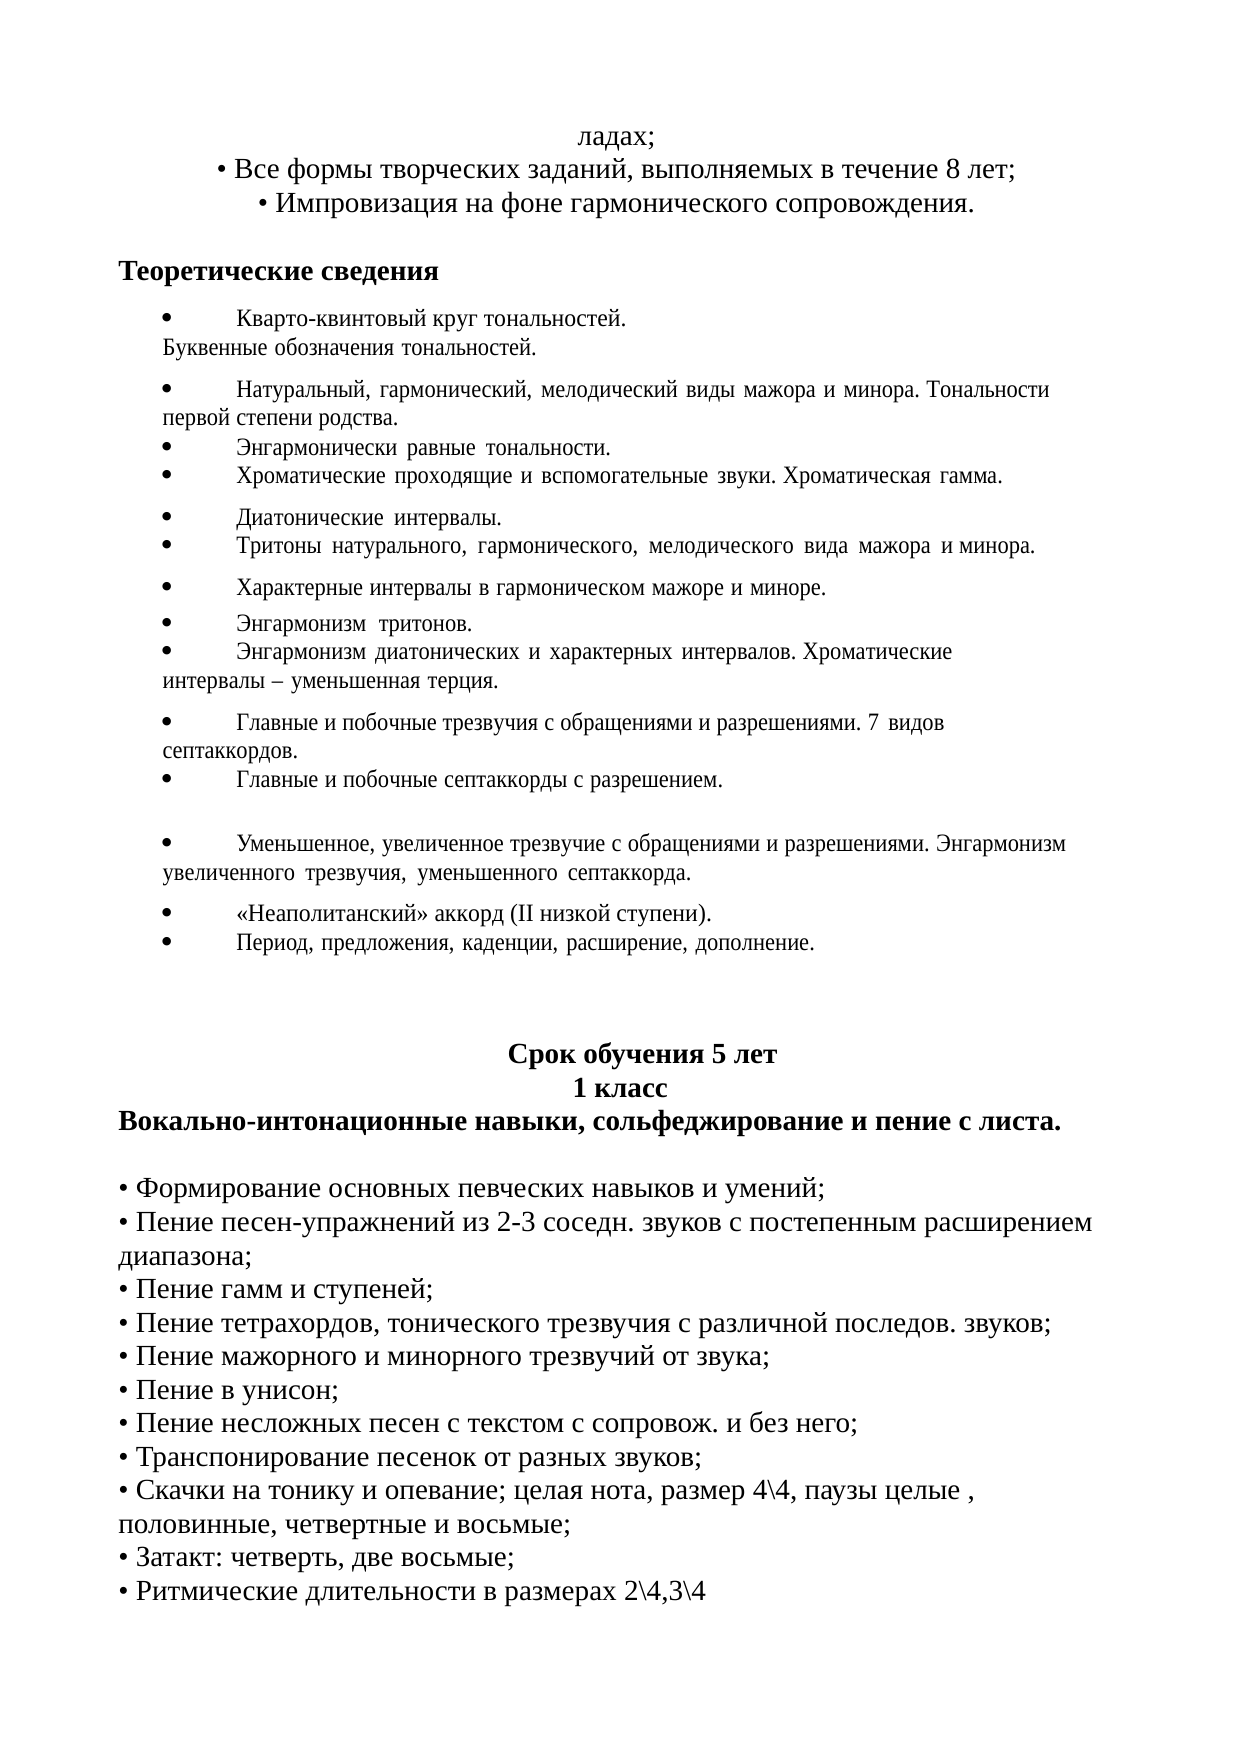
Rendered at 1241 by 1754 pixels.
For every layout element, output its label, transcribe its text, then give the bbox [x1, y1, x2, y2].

text Вокально-интонационные навыки, сольфеджирование и пение с листа. [118, 1103, 1122, 1137]
list Характерные интервалы в гармоническом мажоре и миноре. [162, 572, 1122, 601]
text 1 класс [118, 1070, 1122, 1103]
list «Неаполитанский» аккорд (II низкой ступени). [162, 898, 1122, 927]
text • Все формы творческих заданий, выполняемых в течение 8 лет; • Импровизация на фоне гармонического сопровождения. [118, 152, 1122, 252]
list Натуральный, гармонический, мелодический виды мажора и минора. Тональности первой степени родства. [162, 374, 1122, 431]
list Тритоны натурального, гармонического, мелодического вида мажора и минора. [162, 531, 1107, 559]
list Хроматические проходящие и вспомогательные звуки. Хроматическая гамма. [162, 460, 1041, 489]
text Срок обучения 5 лет [162, 1036, 1122, 1070]
list Период, предложения, каденции, расширение, дополнение. [162, 927, 1122, 956]
list Энгармонически равные тональности. [162, 432, 1122, 460]
text • Формирование основных певческих навыков и умений; • Пение песен-упражнений из 2-3 соседн. звуков с постепенным расширением диапазона; • Пение гамм и ступеней; • Пение тетрахордов, тонического трезвучия с различной последов. звуков; • Пение мажорного и минорного трезвучий от звука; • Пение в унисон; • Пение несложных песен с текстом с сопровож. и без него; • Транспонирование песенок от разных звуков; • Скачки на тонику и опевание; целая нота, размер 4\4, паузы целые , половинные, четвертные и восьмые; • Затакт: четверть, две восьмые; • Ритмические длительности в размерах 2\4,3\4 [118, 1171, 1122, 1607]
text ладах; [118, 118, 1122, 152]
list Диатонические интервалы. [162, 502, 1122, 531]
list Главные и побочные трезвучия с обращениями и разрешениями. 7 видов септаккордов. [162, 707, 1022, 764]
text Теоретические сведения [118, 253, 1122, 286]
list Кварто-квинтовый круг тональностей. Буквенные обозначения тональностей. [162, 303, 689, 361]
list Главные и побочные септаккорды с разрешением. [162, 764, 1122, 793]
list Энгармонизм диатонических и характерных интервалов. Хроматические интервалы – уменьшенная терция. [162, 636, 1022, 694]
list Энгармонизм тритонов. [162, 608, 1122, 636]
list Уменьшенное, увеличенное трезвучие с обращениями и разрешениями. Энгармонизм увеличенного трезвучия, уменьшенного септаккорда. [162, 828, 1122, 885]
